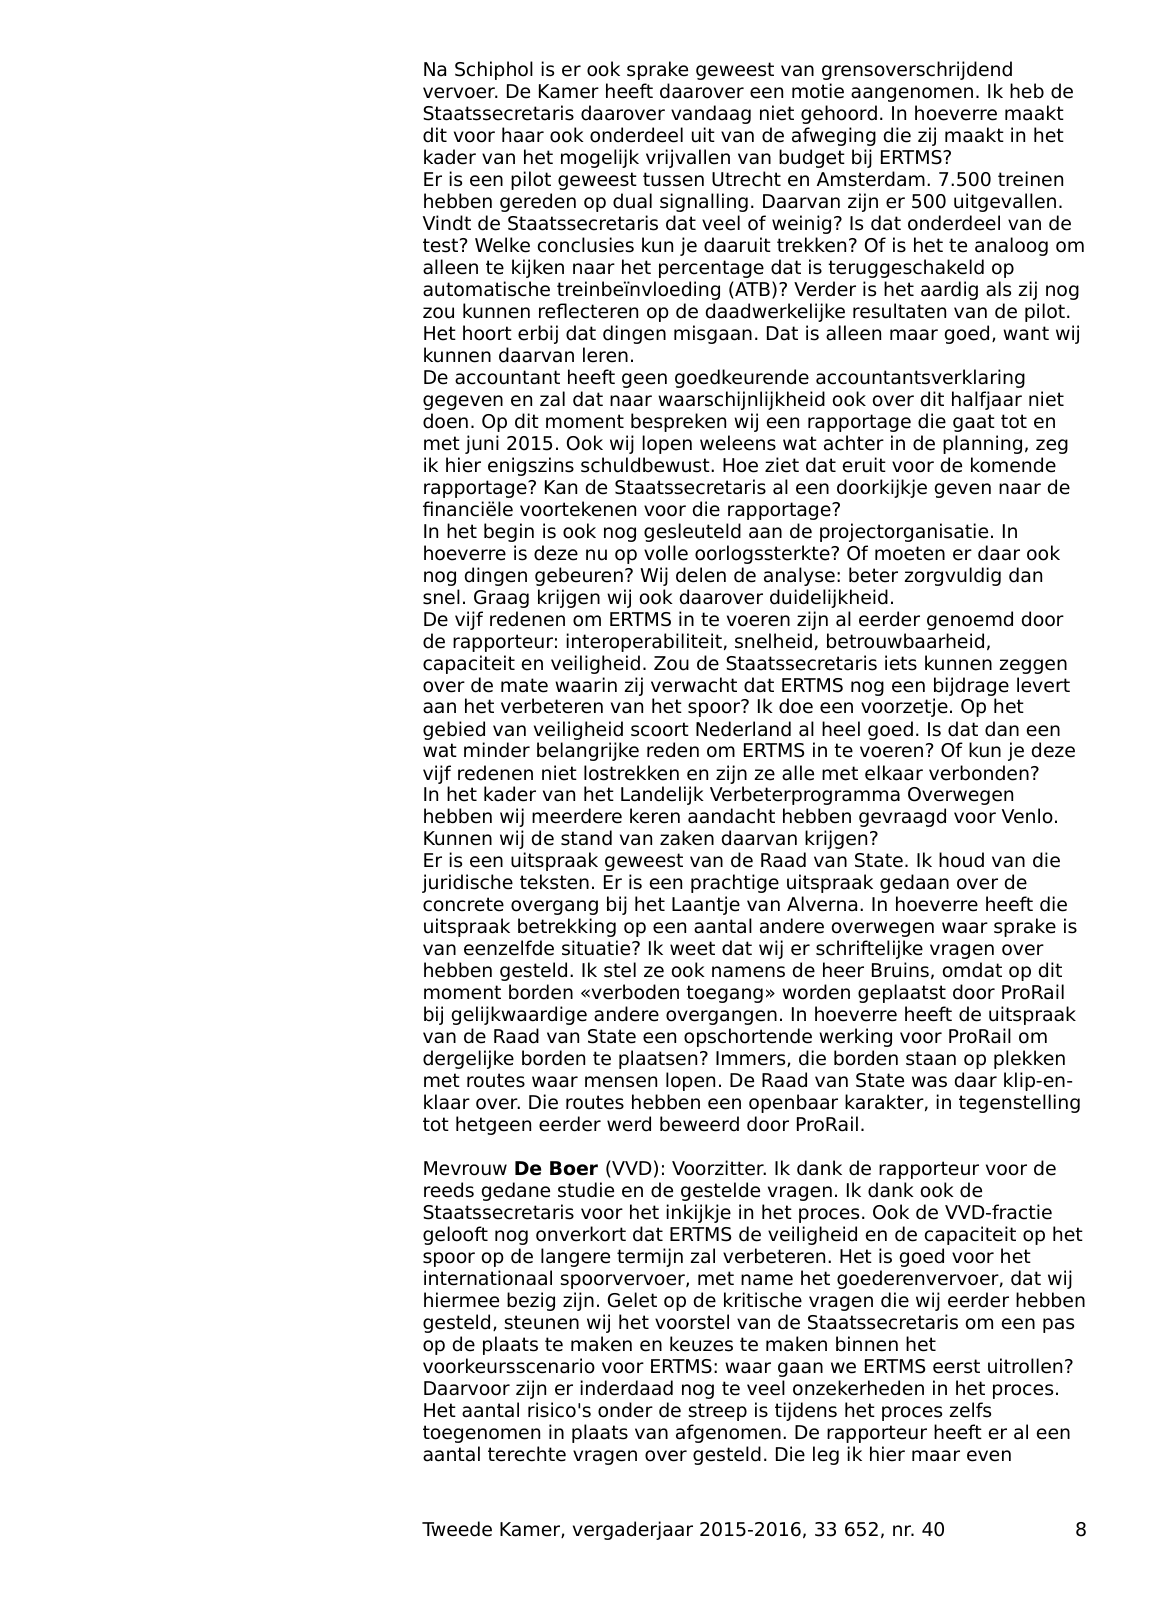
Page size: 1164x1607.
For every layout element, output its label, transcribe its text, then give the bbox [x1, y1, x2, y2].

text Mevrouw De Boer (VVD): Voorzitter. Ik dank de rapporteur voor de reeds gedane studie en de gestelde vragen. Ik dank ook de Staatssecretaris voor het inkijkje in het proces. Ook de VVD-fractie gelooft nog onverkort dat ERTMS de veiligheid en de capaciteit op het spoor op de langere termijn zal verbeteren. Het is goed voor het internationaal spoorvervoer, met name het goederenvervoer, dat wij hiermee bezig zijn. Gelet op de kritische vragen die wij eerder hebben gesteld, steunen wij het voorstel van de Staatssecretaris om een pas op de plaats te maken en keuzes te maken binnen het voorkeursscenario voor ERTMS: waar gaan we ERTMS eerst uitrollen? Daarvoor zijn er inderdaad nog te veel onzekerheden in het proces. Het aantal risico's onder de streep is tijdens het proces zelfs toegenomen in plaats van afgenomen. De rapporteur heeft er al een aantal terechte vragen over gesteld. Die leg ik hier maar even [422, 1158, 1087, 1466]
text Na Schiphol is er ook sprake geweest van grensoverschrijdend vervoer. De Kamer heeft daarover een motie aangenomen. Ik heb de Staatssecretaris daarover vandaag niet gehoord. In hoeverre maakt dit voor haar ook onderdeel uit van de afweging die zij maakt in het kader van het mogelijk vrijvallen van budget bij ERTMS? [422, 59, 1087, 169]
text In het begin is ook nog gesleuteld aan de projectorganisatie. In hoeverre is deze nu op volle oorlogssterkte? Of moeten er daar ook nog dingen gebeuren? Wij delen de analyse: beter zorgvuldig dan snel. Graag krijgen wij ook daarover duidelijkheid. [422, 521, 1087, 608]
text Er is een uitspraak geweest van de Raad van State. Ik houd van die juridische teksten. Er is een prachtige uitspraak gedaan over de concrete overgang bij het Laantje van Alverna. In hoeverre heeft die uitspraak betrekking op een aantal andere overwegen waar sprake is van eenzelfde situatie? Ik weet dat wij er schriftelijke vragen over hebben gesteld. Ik stel ze ook namens de heer Bruins, omdat op dit moment borden «verboden toegang» worden geplaatst door ProRail bij gelijkwaardige andere overgangen. In hoeverre heeft de uitspraak van de Raad van State een opschortende werking voor ProRail om dergelijke borden te plaatsen? Immers, die borden staan op plekken met routes waar mensen lopen. De Raad van State was daar klip-en-klaar over. Die routes hebben een openbaar karakter, in tegenstelling tot hetgeen eerder werd beweerd door ProRail. [422, 850, 1087, 1136]
text De vijf redenen om ERTMS in te voeren zijn al eerder genoemd door de rapporteur: interoperabiliteit, snelheid, betrouwbaarheid, capaciteit en veiligheid. Zou de Staatssecretaris iets kunnen zeggen over de mate waarin zij verwacht dat ERTMS nog een bijdrage levert aan het verbeteren van het spoor? Ik doe een voorzetje. Op het gebied van veiligheid scoort Nederland al heel goed. Is dat dan een wat minder belangrijke reden om ERTMS in te voeren? Of kun je deze vijf redenen niet lostrekken en zijn ze alle met elkaar verbonden? [422, 608, 1087, 784]
text Er is een pilot geweest tussen Utrecht en Amsterdam. 7.500 treinen hebben gereden op dual signalling. Daarvan zijn er 500 uitgevallen. Vindt de Staatssecretaris dat veel of weinig? Is dat onderdeel van de test? Welke conclusies kun je daaruit trekken? Of is het te analoog om alleen te kijken naar het percentage dat is teruggeschakeld op automatische treinbeïnvloeding (ATB)? Verder is het aardig als zij nog zou kunnen reflecteren op de daadwerkelijke resultaten van de pilot. Het hoort erbij dat dingen misgaan. Dat is alleen maar goed, want wij kunnen daarvan leren. [422, 169, 1087, 367]
text De accountant heeft geen goedkeurende accountantsverklaring gegeven en zal dat naar waarschijnlijkheid ook over dit halfjaar niet doen. Op dit moment bespreken wij een rapportage die gaat tot en met juni 2015. Ook wij lopen weleens wat achter in de planning, zeg ik hier enigszins schuldbewust. Hoe ziet dat eruit voor de komende rapportage? Kan de Staatssecretaris al een doorkijkje geven naar de financiële voortekenen voor die rapportage? [422, 367, 1087, 521]
text In het kader van het Landelijk Verbeterprogramma Overwegen hebben wij meerdere keren aandacht hebben gevraagd voor Venlo. Kunnen wij de stand van zaken daarvan krijgen? [422, 784, 1087, 850]
